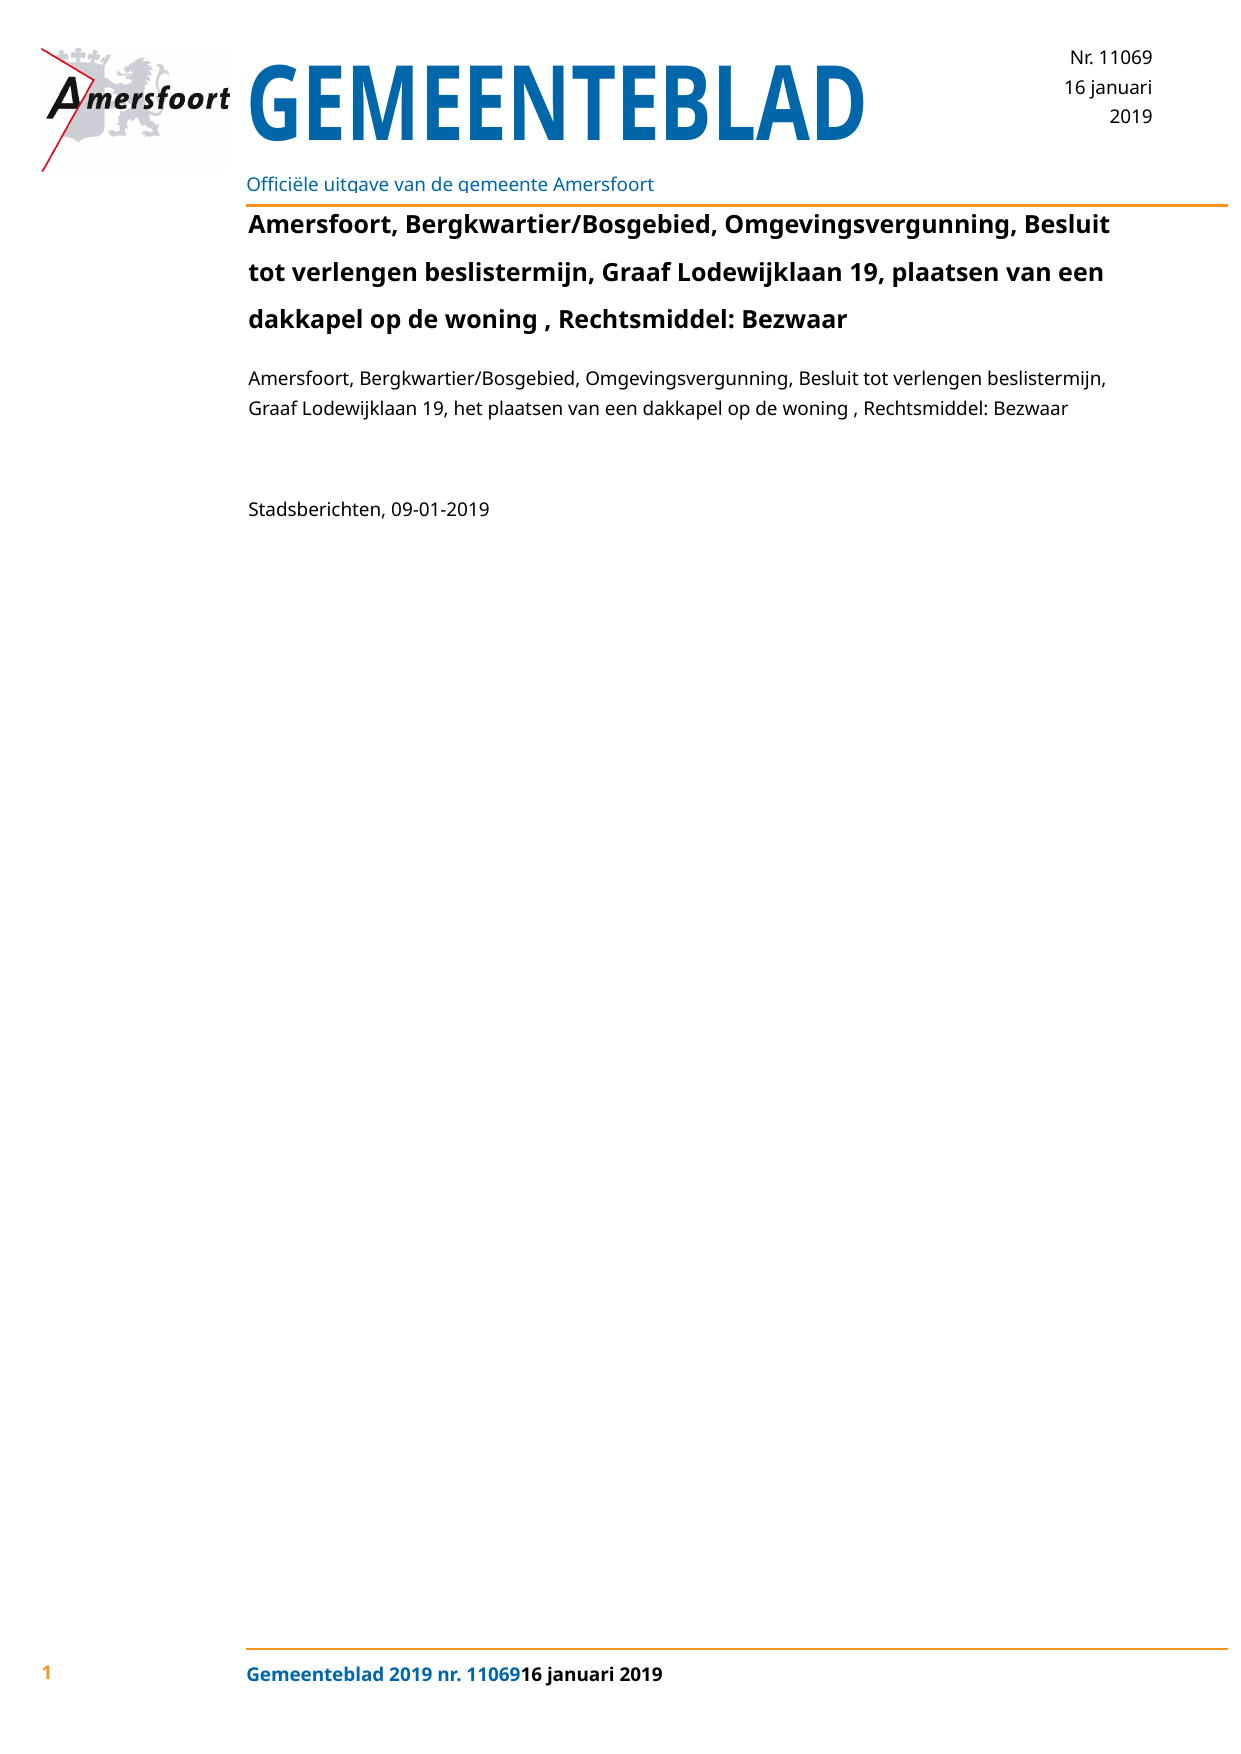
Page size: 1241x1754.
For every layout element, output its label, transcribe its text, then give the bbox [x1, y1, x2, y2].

text Stadsberichten, 09-01-2019 [248, 496, 1152, 522]
picture [41, 47, 231, 172]
text Amersfoort, Bergkwartier/Bosgebied, Omgevingsvergunning, Besluit tot verlengen beslistermijn, Graaf Lodewijklaan 19, plaatsen van een dakkapel op de woning , Rechtsmiddel: Bezwaar [248, 207, 1152, 336]
text Amersfoort, Bergkwartier/Bosgebied, Omgevingsvergunning, Besluit tot verlengen beslistermijn, Graaf Lodewijklaan 19, het plaatsen van een dakkapel op de woning , Rechtsmiddel: Bezwaar [248, 366, 1152, 421]
